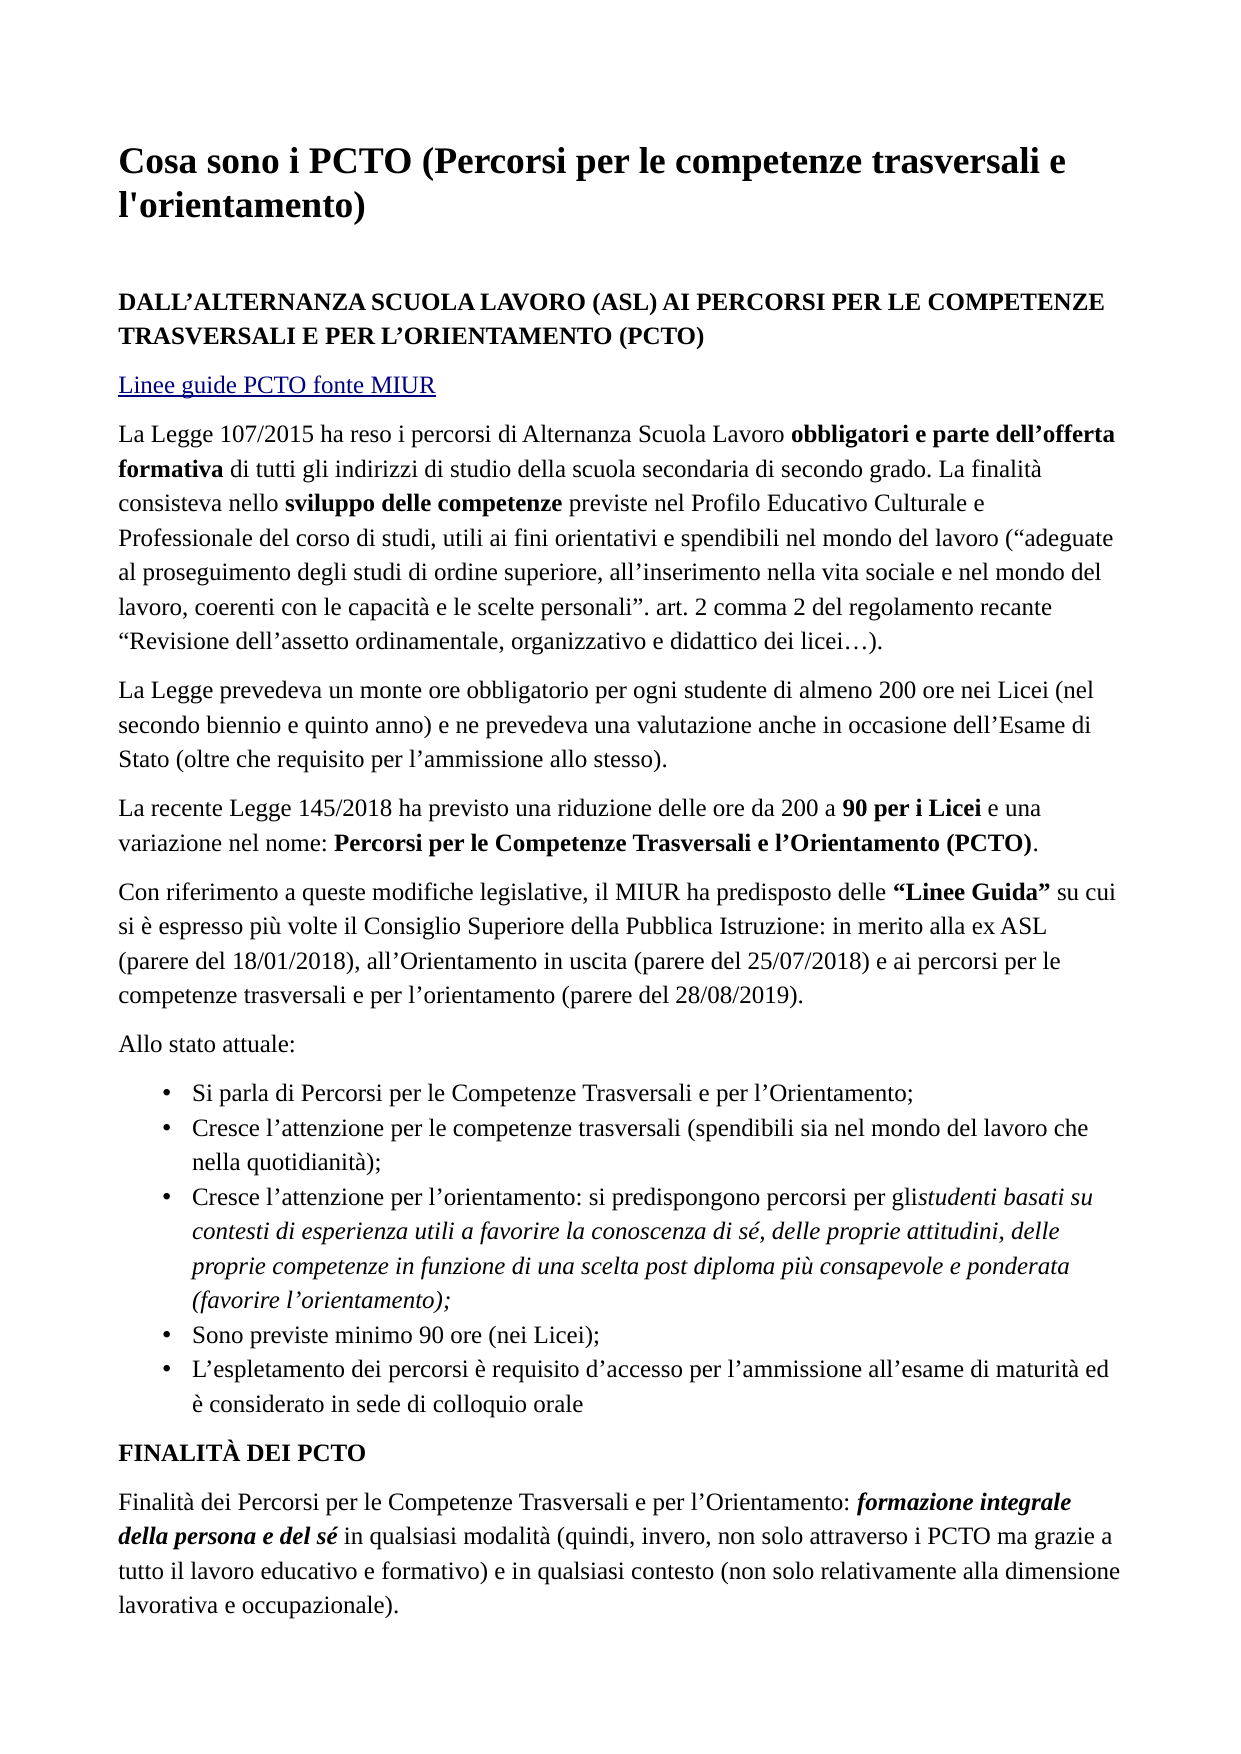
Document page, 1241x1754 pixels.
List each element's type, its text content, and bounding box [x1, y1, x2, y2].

list Si parla di Percorsi per le Competenze Trasversali e per l’Orientamento; [162, 1078, 1122, 1107]
text La recente Legge 145/2018 ha previsto una riduzione delle ore da 200 a 90 per i Licei e una variazione nel nome: Percorsi per le Competenze Trasversali e l’Orientamento (PCTO). [118, 793, 1122, 857]
list Cresce l’attenzione per le competenze trasversali (spendibili sia nel mondo del lavoro che nella quotidianità); [162, 1113, 1122, 1176]
subtitle Cosa sono i PCTO (Percorsi per le competenze trasversali e l'orientamento) [118, 139, 1122, 225]
text FINALITÀ DEI PCTO [118, 1438, 1122, 1467]
text La Legge 107/2015 ha reso i percorsi di Alternanza Scuola Lavoro obbligatori e parte dell’offerta formativa di tutti gli indirizzi di studio della scuola secondaria di secondo grado. La finalità consisteva nello sviluppo delle competenze previste nel Profilo Educativo Culturale e Professionale del corso di studi, utili ai fini orientativi e spendibili nel mondo del lavoro (“adeguate al proseguimento degli studi di ordine superiore, all’inserimento nella vita sociale e nel mondo del lavoro, coerenti con le capacità e le scelte personali”. art. 2 comma 2 del regolamento recante “Revisione dell’assetto ordinamentale, organizzativo e didattico dei licei…). [118, 419, 1122, 655]
list Sono previste minimo 90 ore (nei Licei); [162, 1320, 1122, 1348]
text La Legge prevedeva un monte ore obbligatorio per ogni studente di almeno 200 ore nei Licei (nel secondo biennio e quinto anno) e ne prevedeva una valutazione anche in occasione dell’Esame di Stato (oltre che requisito per l’ammissione allo stesso). [118, 675, 1122, 773]
text Linee guide PCTO fonte MIUR [118, 370, 1122, 399]
text Finalità dei Percorsi per le Competenze Trasversali e per l’Orientamento: formazione integrale della persona e del sé in qualsiasi modalità (quindi, invero, non solo attraverso i PCTO ma grazie a tutto il lavoro educativo e formativo) e in qualsiasi contesto (non solo relativamente alla dimensione lavorativa e occupazionale). [118, 1487, 1122, 1619]
text Con riferimento a queste modifiche legislative, il MIUR ha predisposto delle “Linee Guida” su cui si è espresso più volte il Consiglio Superiore della Pubblica Istruzione: in merito alla ex ASL (parere del 18/01/2018), all’Orientamento in uscita (parere del 25/07/2018) e ai percorsi per le competenze trasversali e per l’orientamento (parere del 28/08/2019). [118, 877, 1122, 1009]
text Allo stato attuale: [118, 1029, 1122, 1058]
list L’espletamento dei percorsi è requisito d’accesso per l’ammissione all’esame di maturità ed è considerato in sede di colloquio orale [162, 1354, 1122, 1417]
text DALL’ALTERNANZA SCUOLA LAVORO (ASL) AI PERCORSI PER LE COMPETENZE TRASVERSALI E PER L’ORIENTAMENTO (PCTO) [118, 287, 1122, 350]
list Cresce l’attenzione per l’orientamento: si predispongono percorsi per glistudenti basati su contesti di esperienza utili a favorire la conoscenza di sé, delle proprie attitudini, delle proprie competenze in funzione di una scelta post diploma più consapevole e ponderata (favorire l’orientamento); [162, 1182, 1122, 1314]
